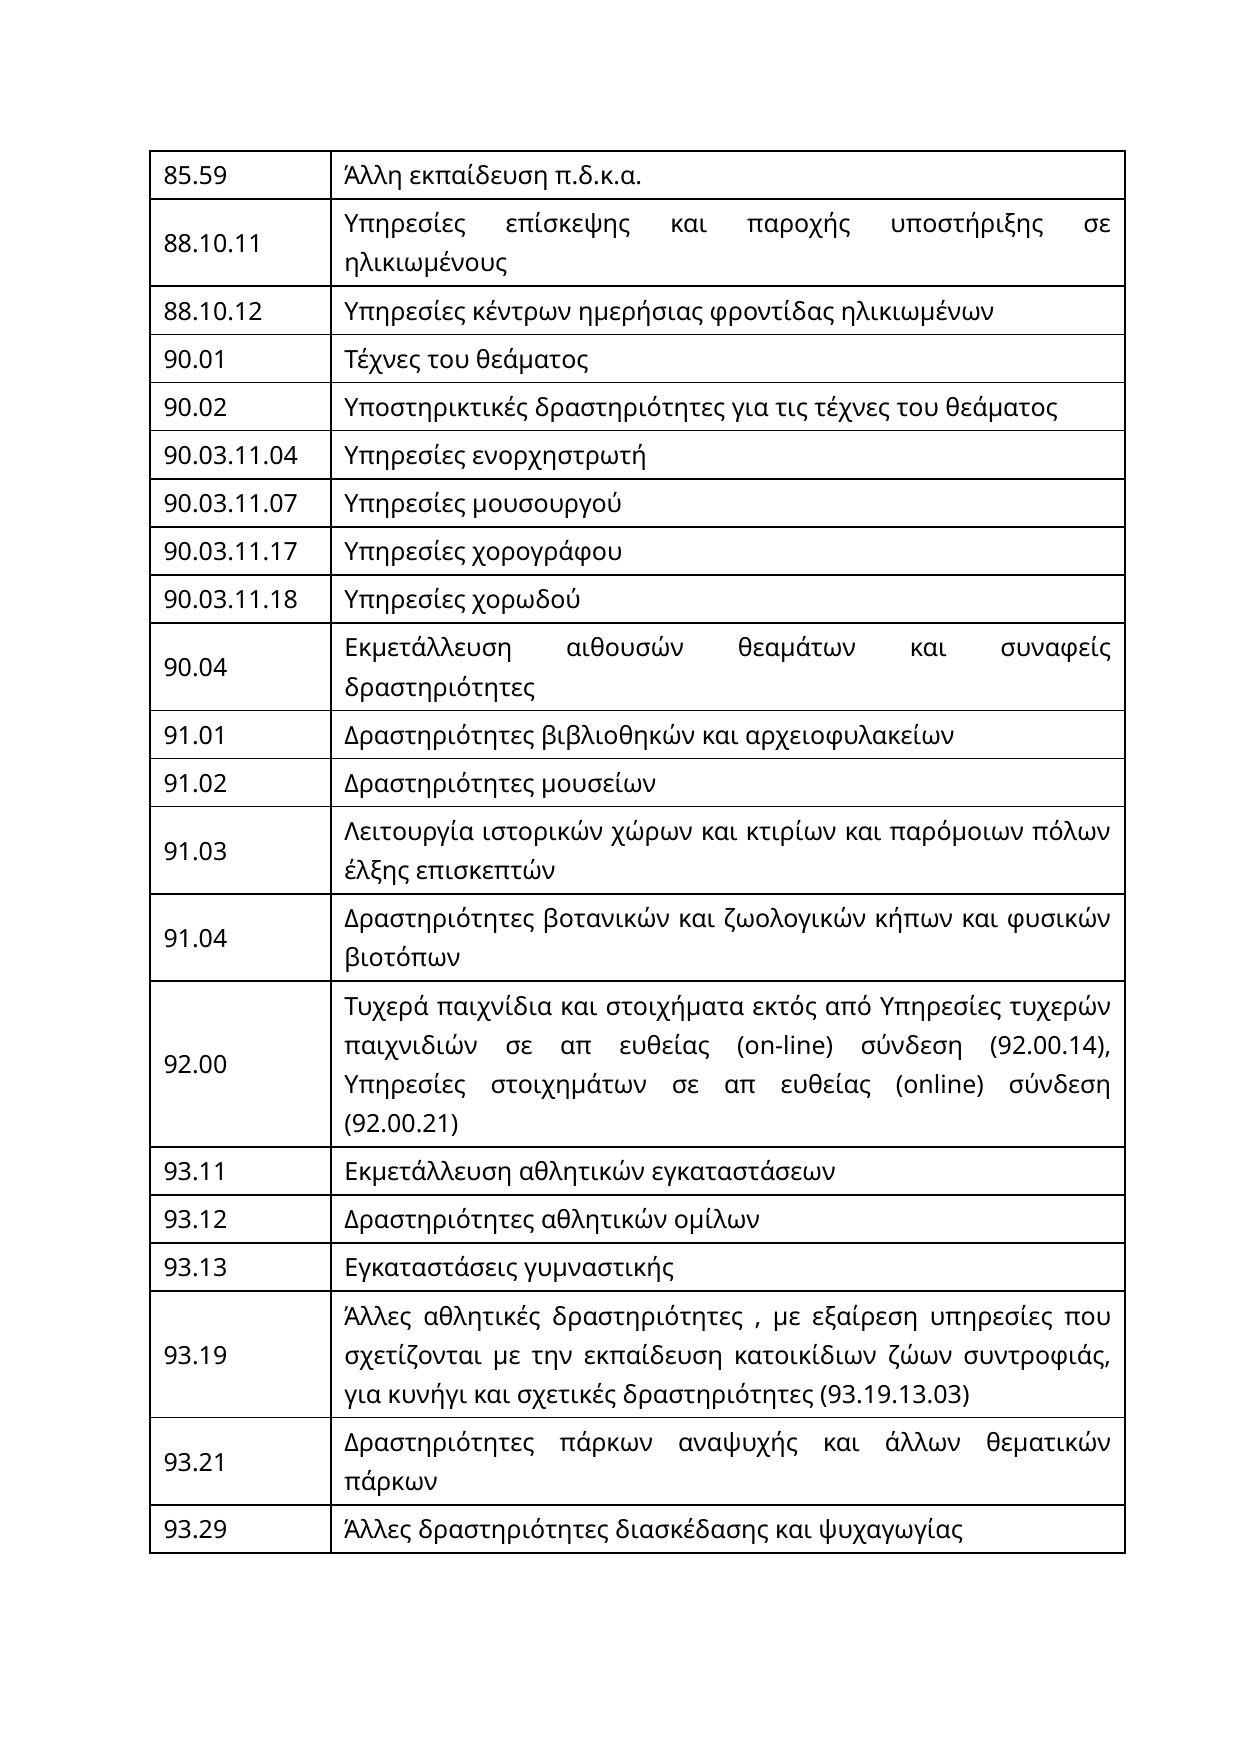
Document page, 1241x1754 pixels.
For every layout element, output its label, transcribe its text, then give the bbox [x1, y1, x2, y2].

table_cell 93.21 [151, 1418, 330, 1504]
table_cell 88.10.11 [151, 200, 330, 285]
table_cell Εκμετάλλευση αιθουσών θεαμάτων και συναφείς δραστηριότητες [332, 624, 1124, 709]
table_cell 91.04 [151, 895, 330, 980]
table_cell Εγκαταστάσεις γυμναστικής [332, 1244, 1124, 1290]
table_cell Εκμετάλλευση αθλητικών εγκαταστάσεων [332, 1148, 1124, 1194]
table_cell Άλλες αθλητικές δραστηριότητες , με εξαίρεση υπηρεσίες που σχετίζονται με την εκπαίδευση κατοικίδιων ζώων συντροφιάς, για κυνήγι και σχετικές δραστηριότητες (93.19.13.03) [332, 1292, 1124, 1417]
table_cell 91.02 [151, 759, 330, 806]
table_cell Τέχνες του θεάματος [332, 335, 1124, 382]
table_cell Υπηρεσίες κέντρων ημερήσιας φροντίδας ηλικιωμένων [332, 287, 1124, 333]
table_cell Τυχερά παιχνίδια και στοιχήματα εκτός από Υπηρεσίες τυχερών παιχνιδιών σε απ ευθείας (on-line) σύνδεση (92.00.14), Υπηρεσίες στοιχημάτων σε απ ευθείας (online) σύνδεση (92.00.21) [332, 982, 1124, 1146]
table_cell Υποστηρικτικές δραστηριότητες για τις τέχνες του θεάματος [332, 383, 1124, 430]
table_cell Δραστηριότητες μουσείων [332, 759, 1124, 806]
table_cell Υπηρεσίες μουσουργού [332, 480, 1124, 526]
table_cell 90.03.11.17 [151, 528, 330, 574]
table_cell 93.12 [151, 1196, 330, 1242]
table_cell Λειτουργία ιστορικών χώρων και κτιρίων και παρόμοιων πόλων έλξης επισκεπτών [332, 807, 1124, 893]
table_cell 90.01 [151, 335, 330, 382]
table_cell 91.01 [151, 711, 330, 758]
table_cell 93.29 [151, 1506, 330, 1552]
table_cell Δραστηριότητες πάρκων αναψυχής και άλλων θεματικών πάρκων [332, 1418, 1124, 1504]
table_cell 92.00 [151, 982, 330, 1146]
table_cell Υπηρεσίες ενορχηστρωτή [332, 431, 1124, 478]
table_cell 90.03.11.04 [151, 431, 330, 478]
table_cell 90.02 [151, 383, 330, 430]
table_cell Άλλες δραστηριότητες διασκέδασης και ψυχαγωγίας [332, 1506, 1124, 1552]
table_cell 90.03.11.18 [151, 576, 330, 622]
table_cell 88.10.12 [151, 287, 330, 333]
table_cell Υπηρεσίες χορωδού [332, 576, 1124, 622]
table_cell Δραστηριότητες βιβλιοθηκών και αρχειοφυλακείων [332, 711, 1124, 758]
table_cell Δραστηριότητες βοτανικών και ζωολογικών κήπων και φυσικών βιοτόπων [332, 895, 1124, 980]
table_cell Υπηρεσίες χορογράφου [332, 528, 1124, 574]
table_cell 93.11 [151, 1148, 330, 1194]
table_cell 90.03.11.07 [151, 480, 330, 526]
table_cell Δραστηριότητες αθλητικών ομίλων [332, 1196, 1124, 1242]
table_cell 90.04 [151, 624, 330, 709]
table_cell 93.19 [151, 1292, 330, 1417]
table_cell 85.59 [151, 152, 330, 198]
table_cell Υπηρεσίες επίσκεψης και παροχής υποστήριξης σε ηλικιωμένους [332, 200, 1124, 285]
table_cell Άλλη εκπαίδευση π.δ.κ.α. [332, 152, 1124, 198]
table_cell 93.13 [151, 1244, 330, 1290]
table_cell 91.03 [151, 807, 330, 893]
